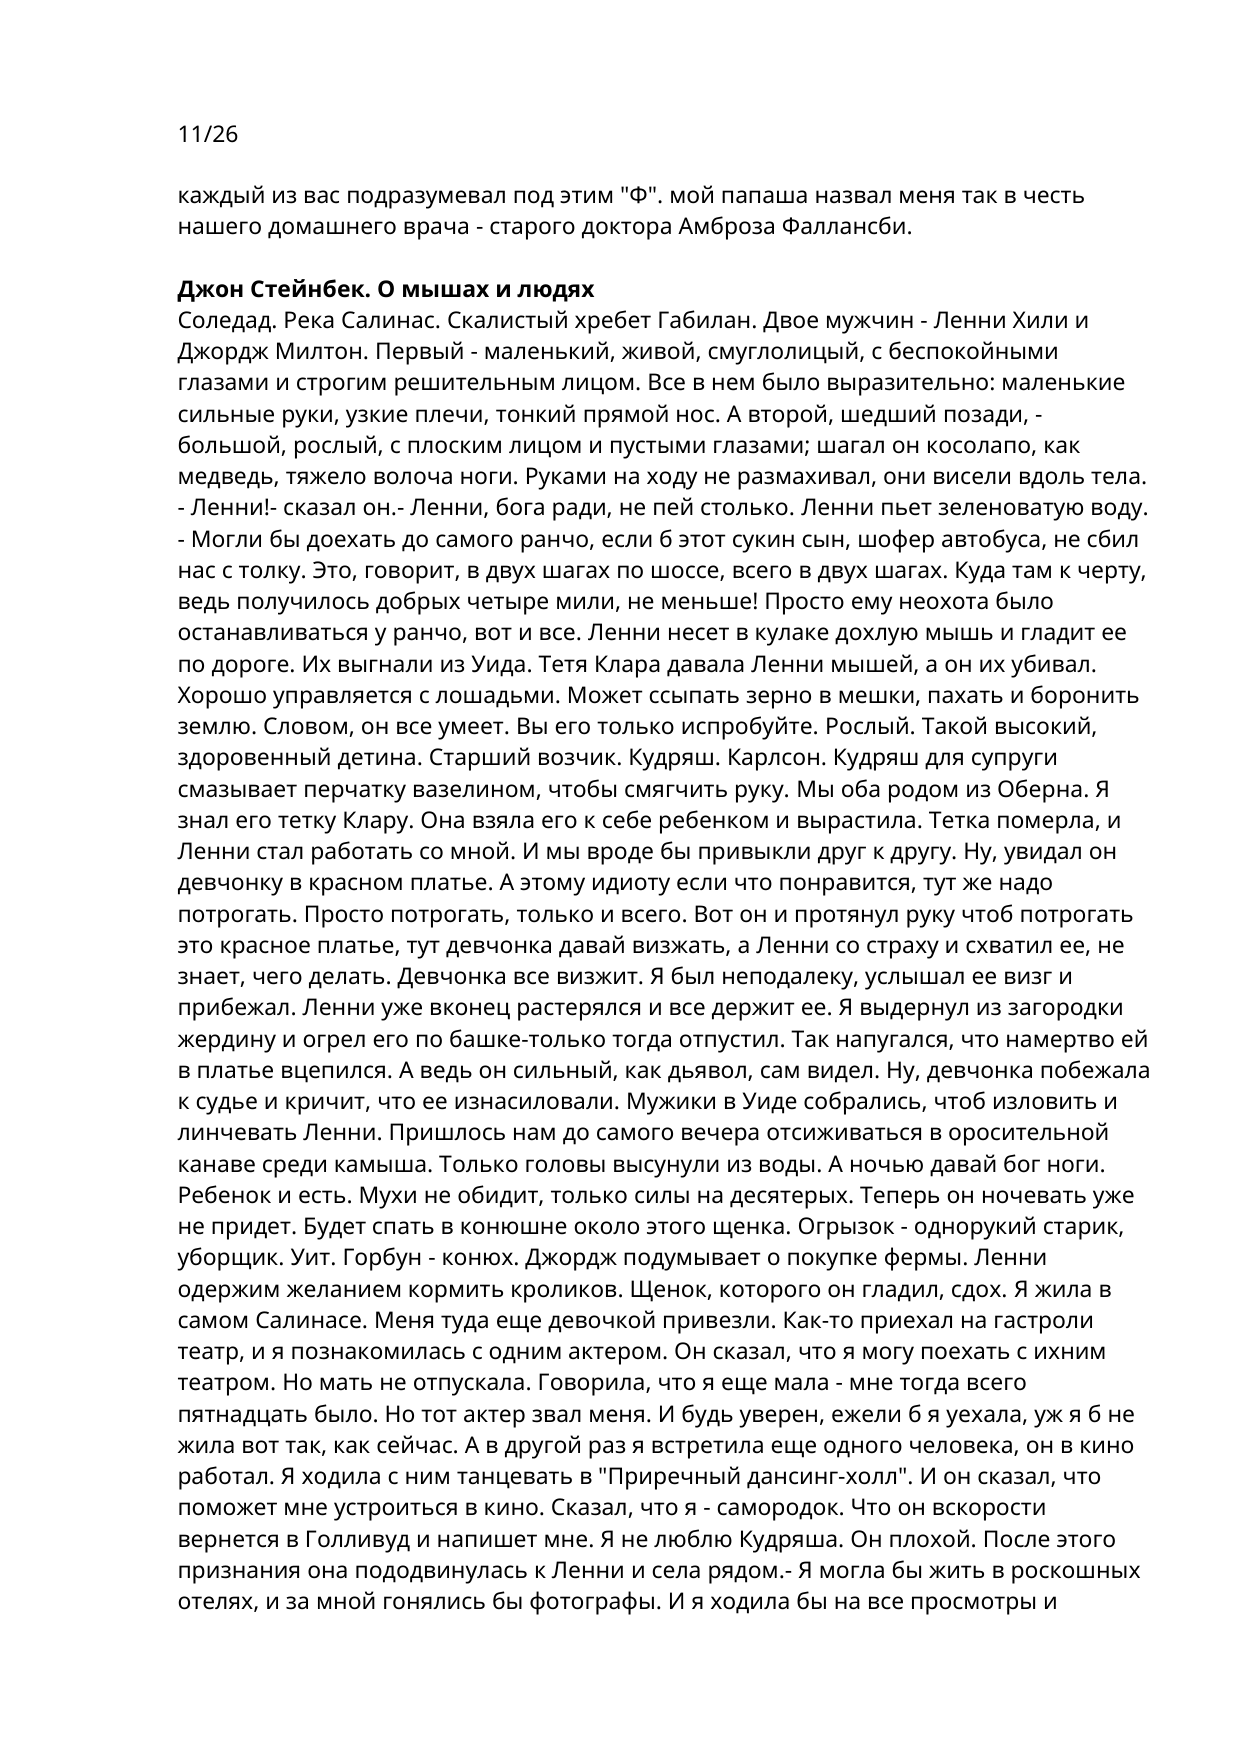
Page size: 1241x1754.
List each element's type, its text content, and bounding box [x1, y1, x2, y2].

text каждый из вас подразумевал под этим "Ф". мой папаша назвал меня так в честь нашего домашнего врача - старого доктора Амброза Фаллансби. [177, 179, 1152, 241]
text Джон Стейнбек. О мышах и людях Соледад. Река Салинас. Скалистый хребет Габилан. Двое мужчин - Ленни Хили и Джордж Милтон. Первый - маленький, живой, смуглолицый, с беспокойными глазами и строгим решительным лицом. Все в нем было выразительно: маленькие сильные руки, узкие плечи, тонкий прямой нос. А второй, шедший позади, - большой, рослый, с плоским лицом и пустыми глазами; шагал он косолапо, как медведь, тяжело волоча ноги. Руками на ходу не размахивал, они висели вдоль тела. - Ленни!- сказал он.- Ленни, бога ради, не пей столько. Ленни пьет зеленоватую воду. - Могли бы доехать до самого ранчо, если б этот сукин сын, шофер автобуса, не сбил нас с толку. Это, говорит, в двух шагах по шоссе, всего в двух шагах. Куда там к черту, ведь получилось добрых четыре мили, не меньше! Просто ему неохота было останавливаться у ранчо, вот и все. Ленни несет в кулаке дохлую мышь и гладит ее по дороге. Их выгнали из Уида. Тетя Клара давала Ленни мышей, а он их убивал. Хорошо управляется с лошадьми. Может ссыпать зерно в мешки, пахать и боронить землю. Словом, он все умеет. Вы его только испробуйте. Рослый. Такой высокий, здоровенный детина. Старший возчик. Кудряш. Карлсон. Кудряш для супруги смазывает перчатку вазелином, чтобы смягчить руку. Мы оба родом из Оберна. Я знал его тетку Клару. Она взяла его к себе ребенком и вырастила. Тетка померла, и Ленни стал работать со мной. И мы вроде бы привыкли друг к другу. Ну, увидал он девчонку в красном платье. А этому идиоту если что понравится, тут же надо потрогать. Просто потрогать, только и всего. Вот он и протянул руку чтоб потрогать это красное платье, тут девчонка давай визжать, а Ленни со страху и схватил ее, не знает, чего делать. Девчонка все визжит. Я был неподалеку, услышал ее визг и прибежал. Ленни уже вконец растерялся и все держит ее. Я выдернул из загородки жердину и огрел его по башке-только тогда отпустил. Так напугался, что намертво ей в платье вцепился. А ведь он сильный, как дьявол, сам видел. Ну, девчонка побежала к судье и кричит, что ее изнасиловали. Мужики в Уиде собрались, чтоб изловить и линчевать Ленни. Пришлось нам до самого вечера отсиживаться в оросительной канаве среди камыша. Только головы высунули из воды. А ночью давай бог ноги. Ребенок и есть. Мухи не обидит, только силы на десятерых. Теперь он ночевать уже не придет. Будет спать в конюшне около этого щенка. Огрызок - однорукий старик, уборщик. Уит. Горбун - конюх. Джордж подумывает о покупке фермы. Ленни одержим желанием кормить кроликов. Щенок, которого он гладил, сдох. Я жила в самом Салинасе. Меня туда еще девочкой привезли. Как-то приехал на гастроли театр, и я познакомилась с одним актером. Он сказал, что я могу поехать с ихним театром. Но мать не отпускала. Говорила, что я еще мала - мне тогда всего пятнадцать было. Но тот актер звал меня. И будь уверен, ежели б я уехала, уж я б не жила вот так, как сейчас. А в другой раз я встретила еще одного человека, он в кино работал. Я ходила с ним танцевать в "Приречный дансинг-холл". И он сказал, что поможет мне устроиться в кино. Сказал, что я - самородок. Что он вскорости вернется в Голливуд и напишет мне. Я не люблю Кудряша. Он плохой. После этого признания она пододвинулась к Ленни и села рядом.- Я могла бы жить в роскошных отелях, и за мной гонялись бы фотографы. И я ходила бы на все просмотры и [177, 273, 1152, 1616]
